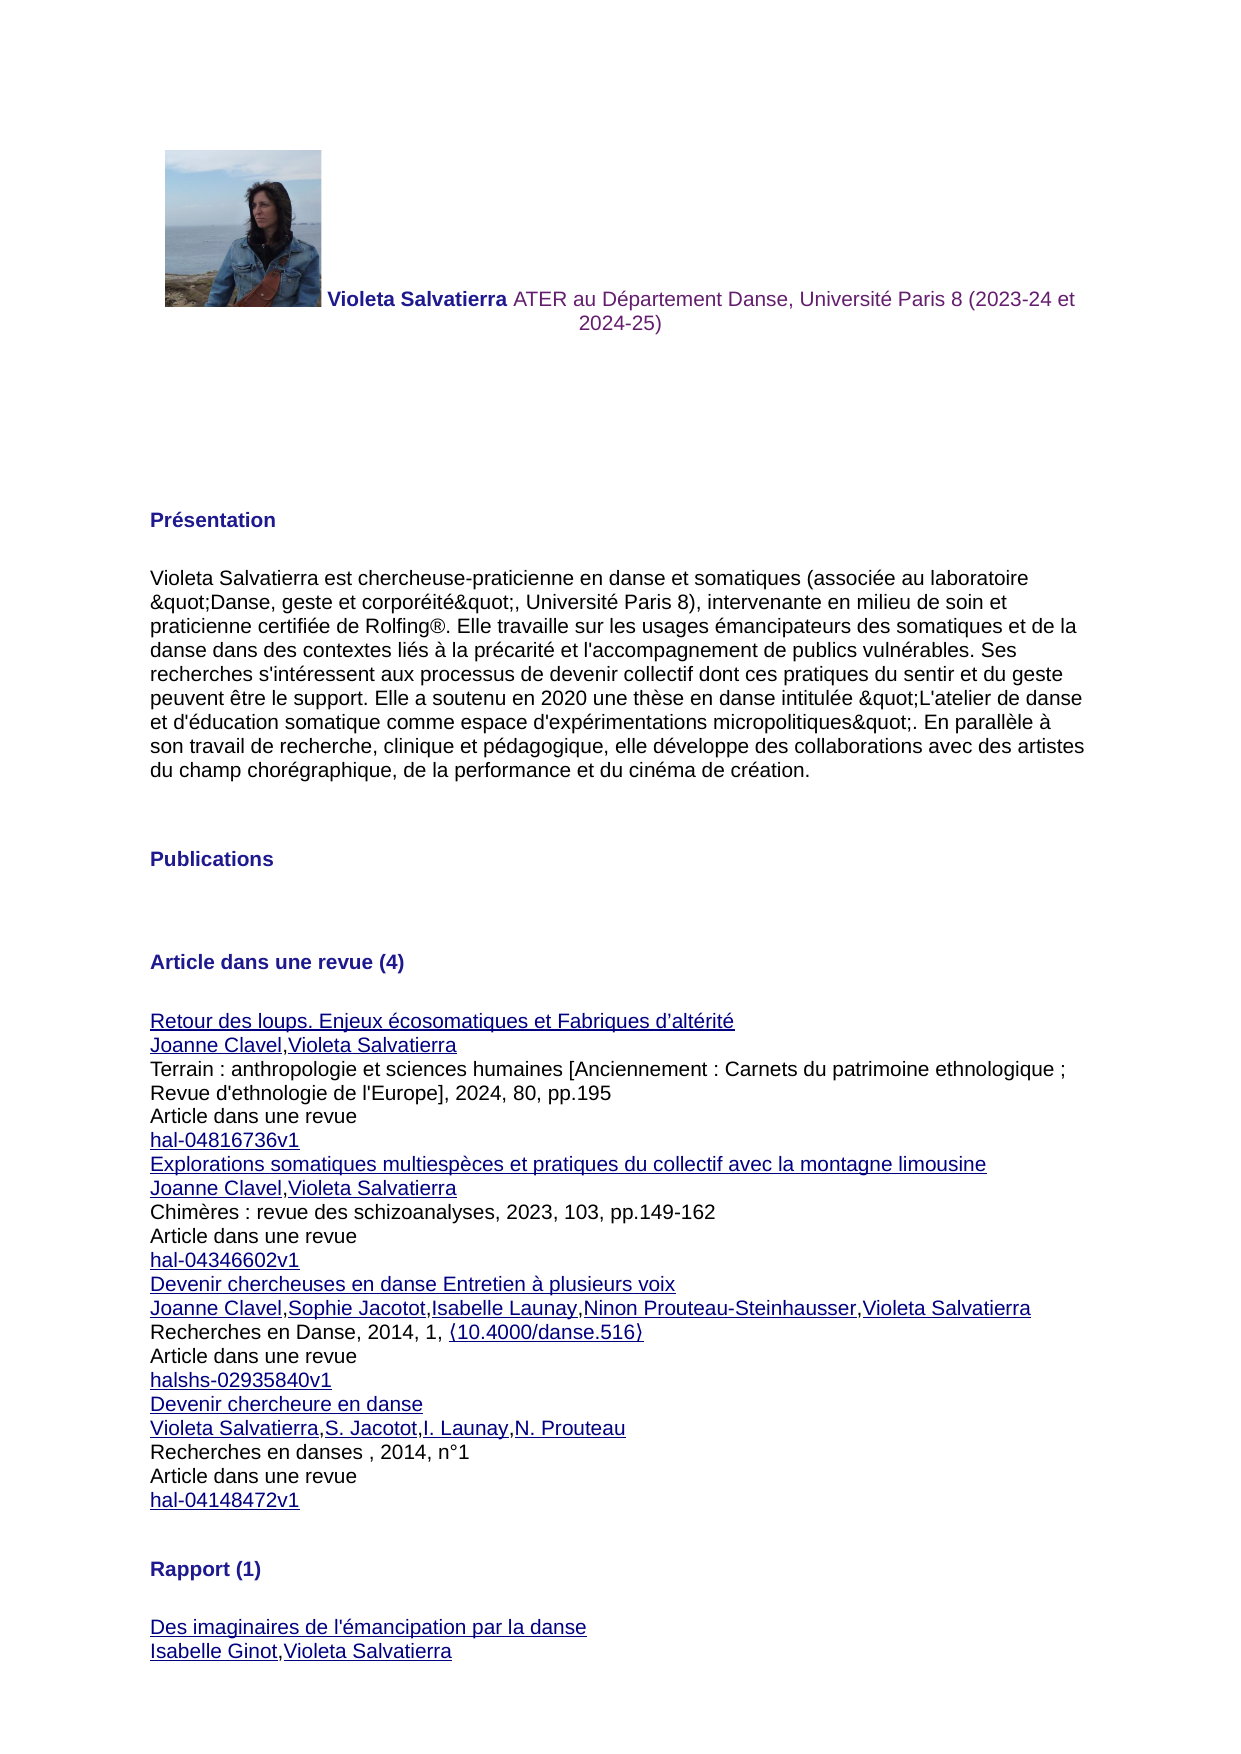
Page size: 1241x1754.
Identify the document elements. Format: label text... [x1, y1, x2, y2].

table_header Retour des loups. Enjeux écosomatiques et Fabriques d’altérité Joanne Clavel,Violeta Salvatierra Terrain : anthropologie et sciences humaines [Anciennement : Carnets du patrimoine ethnologique ; Revue d'ethnologie de l'Europe], 2024, 80, pp.195 Article dans une revue hal-04816736v1 [150, 1009, 1090, 1152]
subtitle Rapport (1) [150, 1556, 1090, 1580]
subtitle Publications [150, 847, 1090, 871]
picture [165, 150, 322, 307]
text Violeta Salvatierra est chercheuse-praticienne en danse et somatiques (associée au laboratoire &quot;Danse, geste et corporéité&quot;, Université Paris 8), intervenante en milieu de soin et praticienne certifiée de Rolfing®. Elle travaille sur les usages émancipateurs des somatiques et de la danse dans des contextes liés à la précarité et l'accompagnement de publics vulnérables. Ses recherches s'intéressent aux processus de devenir collectif dont ces pratiques du sentir et du geste peuvent être le support. Elle a soutenu en 2020 une thèse en danse intitulée &quot;L'atelier de danse et d'éducation somatique comme espace d'expérimentations micropolitiques&quot;. En parallèle à son travail de recherche, clinique et pédagogique, elle développe des collaborations avec des artistes du champ chorégraphique, de la performance et du cinéma de création. [150, 566, 1090, 781]
table_cell Devenir chercheure en danse Violeta Salvatierra,S. Jacotot,I. Launay,N. Prouteau Recherches en danses , 2014, n°1 Article dans une revue hal-04148472v1 [150, 1392, 1090, 1512]
subtitle Violeta Salvatierra ATER au Département Danse, Université Paris 8 (2023-24 et 2024-25) [150, 150, 1090, 334]
subtitle Article dans une revue (4) [150, 950, 1090, 974]
subtitle Présentation [150, 507, 1090, 531]
table_cell Explorations somatiques multiespèces et pratiques du collectif avec la montagne limousine Joanne Clavel,Violeta Salvatierra Chimères : revue des schizoanalyses, 2023, 103, pp.149-162 Article dans une revue hal-04346602v1 [150, 1152, 1090, 1272]
table_header Des imaginaires de l'émancipation par la danse Isabelle Ginot,Violeta Salvatierra [150, 1615, 1090, 1663]
table_cell Devenir chercheuses en danse Entretien à plusieurs voix Joanne Clavel,Sophie Jacotot,Isabelle Launay,Ninon Prouteau-Steinhausser,Violeta Salvatierra Recherches en Danse, 2014, 1, ⟨10.4000/danse.516⟩ Article dans une revue halshs-02935840v1 [150, 1272, 1090, 1392]
